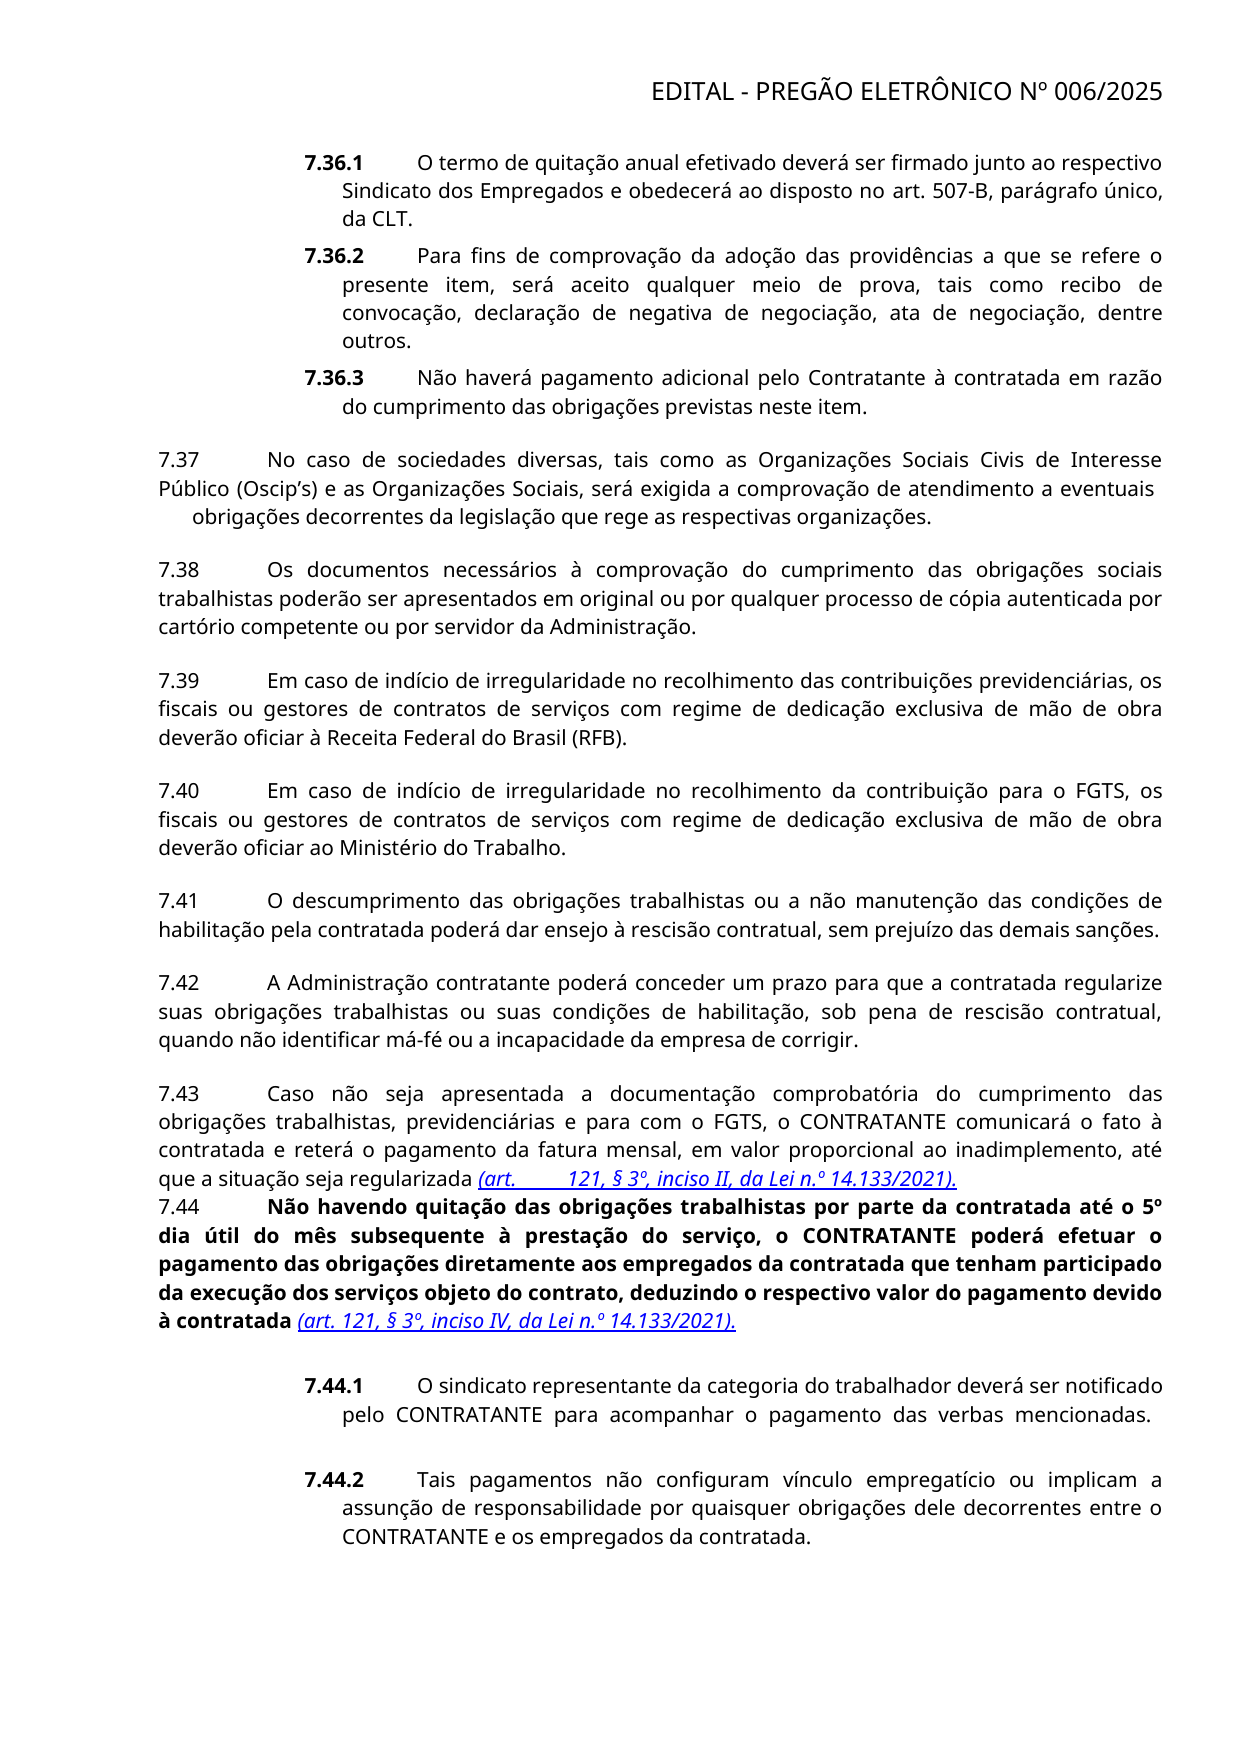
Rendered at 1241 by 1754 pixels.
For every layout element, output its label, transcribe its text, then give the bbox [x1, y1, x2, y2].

list Não haverá pagamento adicional pelo Contratante à contratada em razão do cumprimento das obrigações previstas neste item. [304, 363, 1164, 420]
list Em caso de indício de irregularidade no recolhimento da contribuição para o FGTS, os fiscais ou gestores de contratos de serviços com regime de dedicação exclusiva de mão de obra deverão oficiar ao Ministério do Trabalho. [158, 776, 1164, 862]
list O sindicato representante da categoria do trabalhador deverá ser notificado pelo CONTRATANTE para acompanhar o pagamento das verbas mencionadas. [304, 1371, 1164, 1457]
list O termo de quitação anual efetivado deverá ser firmado junto ao respectivo Sindicato dos Empregados e obedecerá ao disposto no art. 507-B, parágrafo único, da CLT. [304, 148, 1164, 233]
list No caso de sociedades diversas, tais como as Organizações Sociais Civis de Interesse Público (Oscip’s) e as Organizações Sociais, será exigida a comprovação de atendimento a eventuais obrigações decorrentes da legislação que rege as respectivas organizações. [158, 445, 1164, 531]
list Caso não seja apresentada a documentação comprobatória do cumprimento das obrigações trabalhistas, previdenciárias e para com o FGTS, o CONTRATANTE comunicará o fato à contratada e reterá o pagamento da fatura mensal, em valor proporcional ao inadimplemento, até que a situação seja regularizada (art. 121, § 3º, inciso II, da Lei n.º 14.133/2021). [158, 1079, 1164, 1192]
list Em caso de indício de irregularidade no recolhimento das contribuições previdenciárias, os fiscais ou gestores de contratos de serviços com regime de dedicação exclusiva de mão de obra deverão oficiar à Receita Federal do Brasil (RFB). [158, 666, 1164, 751]
list O descumprimento das obrigações trabalhistas ou a não manutenção das condições de habilitação pela contratada poderá dar ensejo à rescisão contratual, sem prejuízo das demais sanções. [158, 887, 1164, 943]
list Os documentos necessários à comprovação do cumprimento das obrigações sociais trabalhistas poderão ser apresentados em original ou por qualquer processo de cópia autenticada por cartório competente ou por servidor da Administração. [158, 556, 1164, 641]
list Não havendo quitação das obrigações trabalhistas por parte da contratada até o 5º dia útil do mês subsequente à prestação do serviço, o CONTRATANTE poderá efetuar o pagamento das obrigações diretamente aos empregados da contratada que tenham participado da execução dos serviços objeto do contrato, deduzindo o respectivo valor do pagamento devido à contratada (art. 121, § 3º, inciso IV, da Lei n.º 14.133/2021). [158, 1192, 1164, 1363]
list Para fins de comprovação da adoção das providências a que se refere o presente item, será aceito qualquer meio de prova, tais como recibo de convocação, declaração de negativa de negociação, ata de negociação, dentre outros. [304, 241, 1164, 355]
list A Administração contratante poderá conceder um prazo para que a contratada regularize suas obrigações trabalhistas ou suas condições de habilitação, sob pena de rescisão contratual, quando não identificar má-fé ou a incapacidade da empresa de corrigir. [158, 968, 1164, 1054]
list Tais pagamentos não configuram vínculo empregatício ou implicam a assunção de responsabilidade por quaisquer obrigações dele decorrentes entre o CONTRATANTE e os empregados da contratada. [304, 1465, 1164, 1550]
